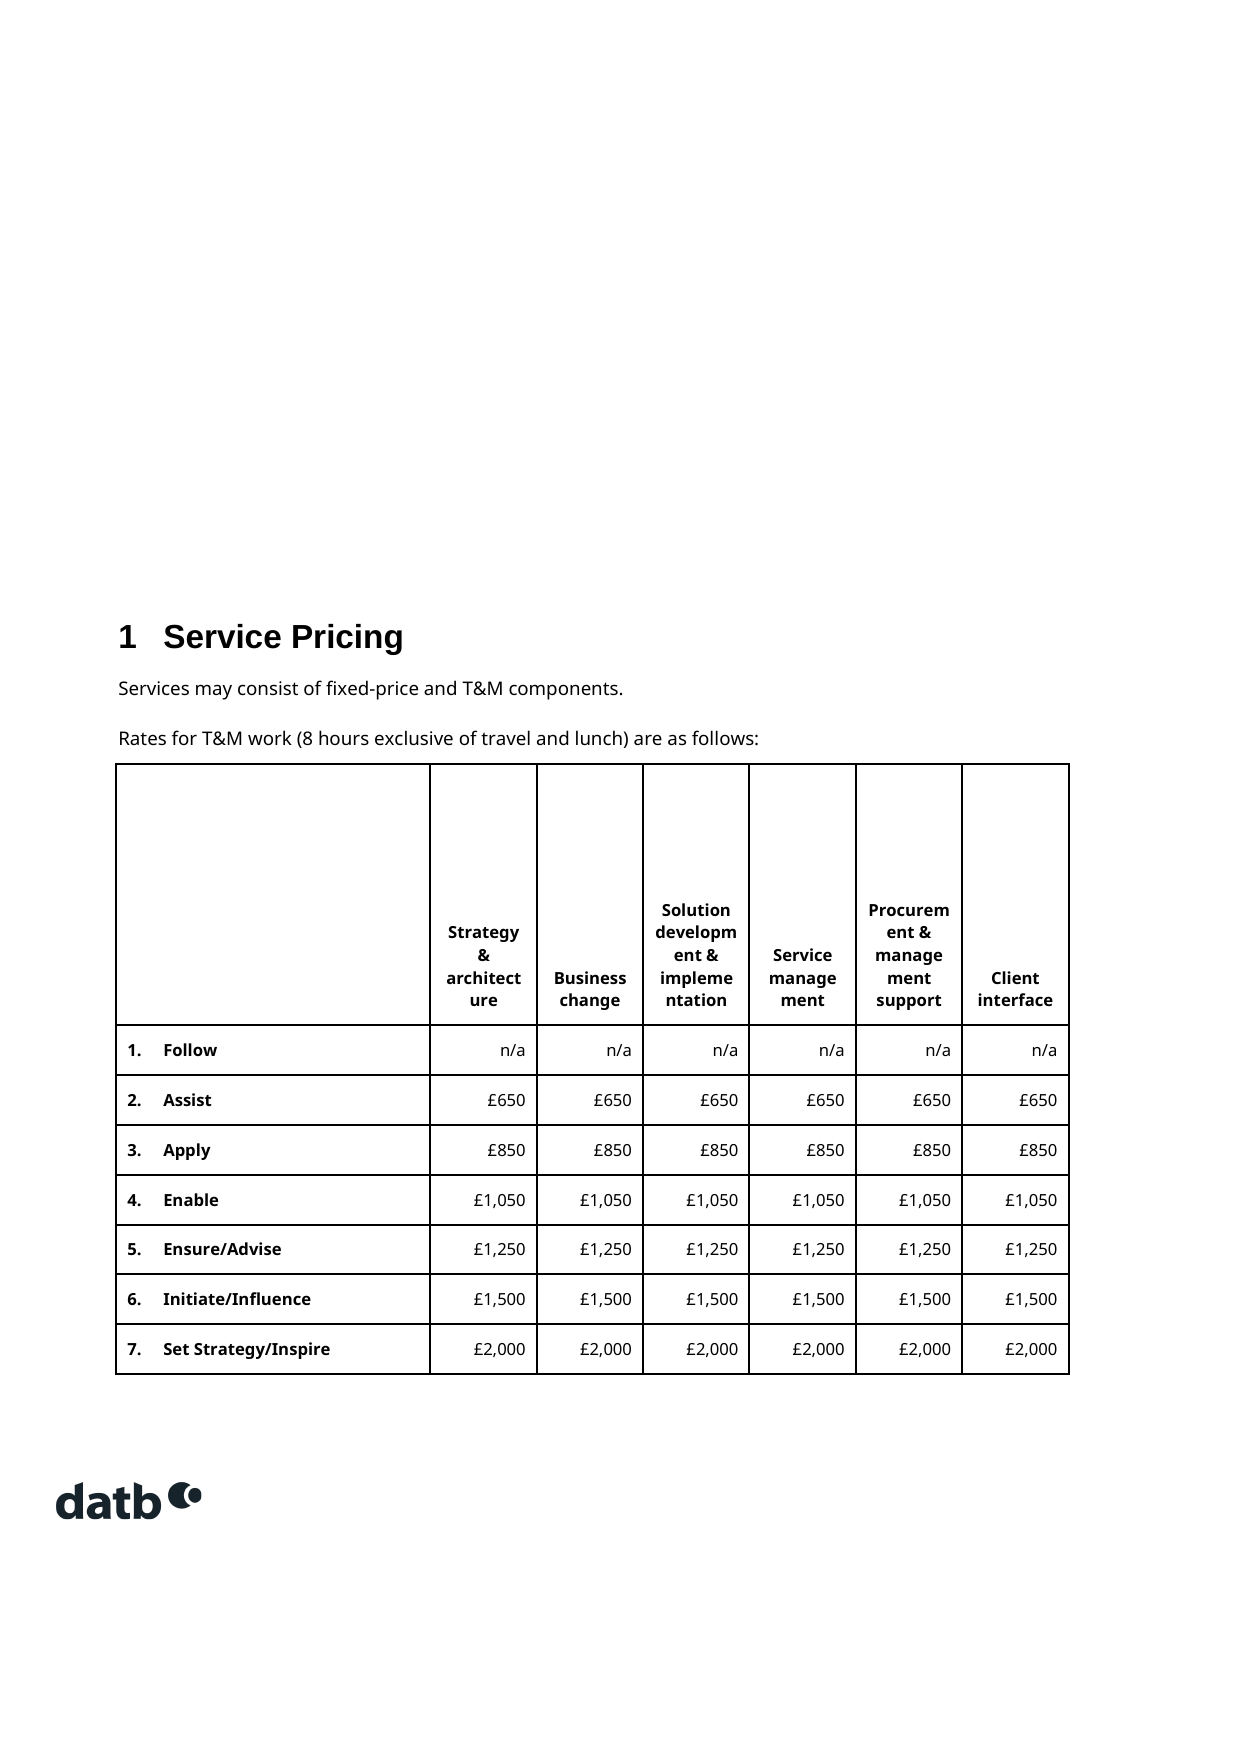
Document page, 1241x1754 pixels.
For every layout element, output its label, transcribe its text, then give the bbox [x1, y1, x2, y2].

table_cell £1,250 [538, 1226, 642, 1273]
table_cell £1,500 [431, 1275, 536, 1323]
table_cell 1. Follow [117, 1026, 429, 1074]
table_cell £1,250 [644, 1226, 748, 1273]
table_cell £850 [750, 1126, 855, 1174]
table_cell £1,050 [750, 1176, 855, 1223]
table_header Service management [750, 765, 855, 1024]
table_cell n/a [750, 1026, 855, 1074]
table_cell 7. Set Strategy/Inspire [117, 1325, 429, 1373]
table_cell n/a [644, 1026, 748, 1074]
table_cell £2,000 [431, 1325, 536, 1373]
table_cell £1,250 [750, 1226, 855, 1273]
text Rates for T&M work (8 hours exclusive of travel and lunch) are as follows: [118, 725, 1122, 751]
table_cell £850 [857, 1126, 961, 1174]
table_cell £650 [857, 1076, 961, 1124]
table_cell £850 [644, 1126, 748, 1174]
table_header Solution development & implementation [644, 765, 748, 1024]
table_header Business change [538, 765, 642, 1024]
table_cell £1,050 [963, 1176, 1068, 1223]
table_cell £650 [538, 1076, 642, 1124]
table_cell £1,050 [538, 1176, 642, 1223]
table_cell £2,000 [963, 1325, 1068, 1373]
table_cell n/a [963, 1026, 1068, 1074]
table_cell £1,250 [431, 1226, 536, 1273]
table_cell £1,050 [644, 1176, 748, 1223]
table_cell £1,500 [750, 1275, 855, 1323]
text Services may consist of fixed-price and T&M components. [118, 675, 1122, 700]
table_cell £850 [538, 1126, 642, 1174]
table_cell £2,000 [750, 1325, 855, 1373]
table_cell 6. Initiate/Influence [117, 1275, 429, 1323]
table_cell n/a [538, 1026, 642, 1074]
table_cell 3. Apply [117, 1126, 429, 1174]
table_cell £650 [750, 1076, 855, 1124]
table_cell £850 [431, 1126, 536, 1174]
table_cell £1,050 [431, 1176, 536, 1223]
table_cell £650 [963, 1076, 1068, 1124]
table_cell £650 [431, 1076, 536, 1124]
table_cell £1,250 [963, 1226, 1068, 1273]
table_header [117, 765, 429, 1024]
table_cell £2,000 [538, 1325, 642, 1373]
table_cell 5. Ensure/Advise [117, 1226, 429, 1273]
table_cell £1,250 [857, 1226, 961, 1273]
table_header Procurement & management support [857, 765, 961, 1024]
table_cell £650 [644, 1076, 748, 1124]
table_cell £1,050 [857, 1176, 961, 1223]
table_cell £2,000 [857, 1325, 961, 1373]
table_header Client interface [963, 765, 1068, 1024]
table_cell n/a [857, 1026, 961, 1074]
table_cell £1,500 [538, 1275, 642, 1323]
table_header Strategy & architecture [431, 765, 536, 1024]
table_cell £2,000 [644, 1325, 748, 1373]
subtitle Service Pricing [118, 618, 1122, 656]
table_cell n/a [431, 1026, 536, 1074]
table_cell £1,500 [644, 1275, 748, 1323]
table_cell £1,500 [857, 1275, 961, 1323]
table_cell £1,500 [963, 1275, 1068, 1323]
table_cell £850 [963, 1126, 1068, 1174]
table_cell 4. Enable [117, 1176, 429, 1223]
table_cell 2. Assist [117, 1076, 429, 1124]
